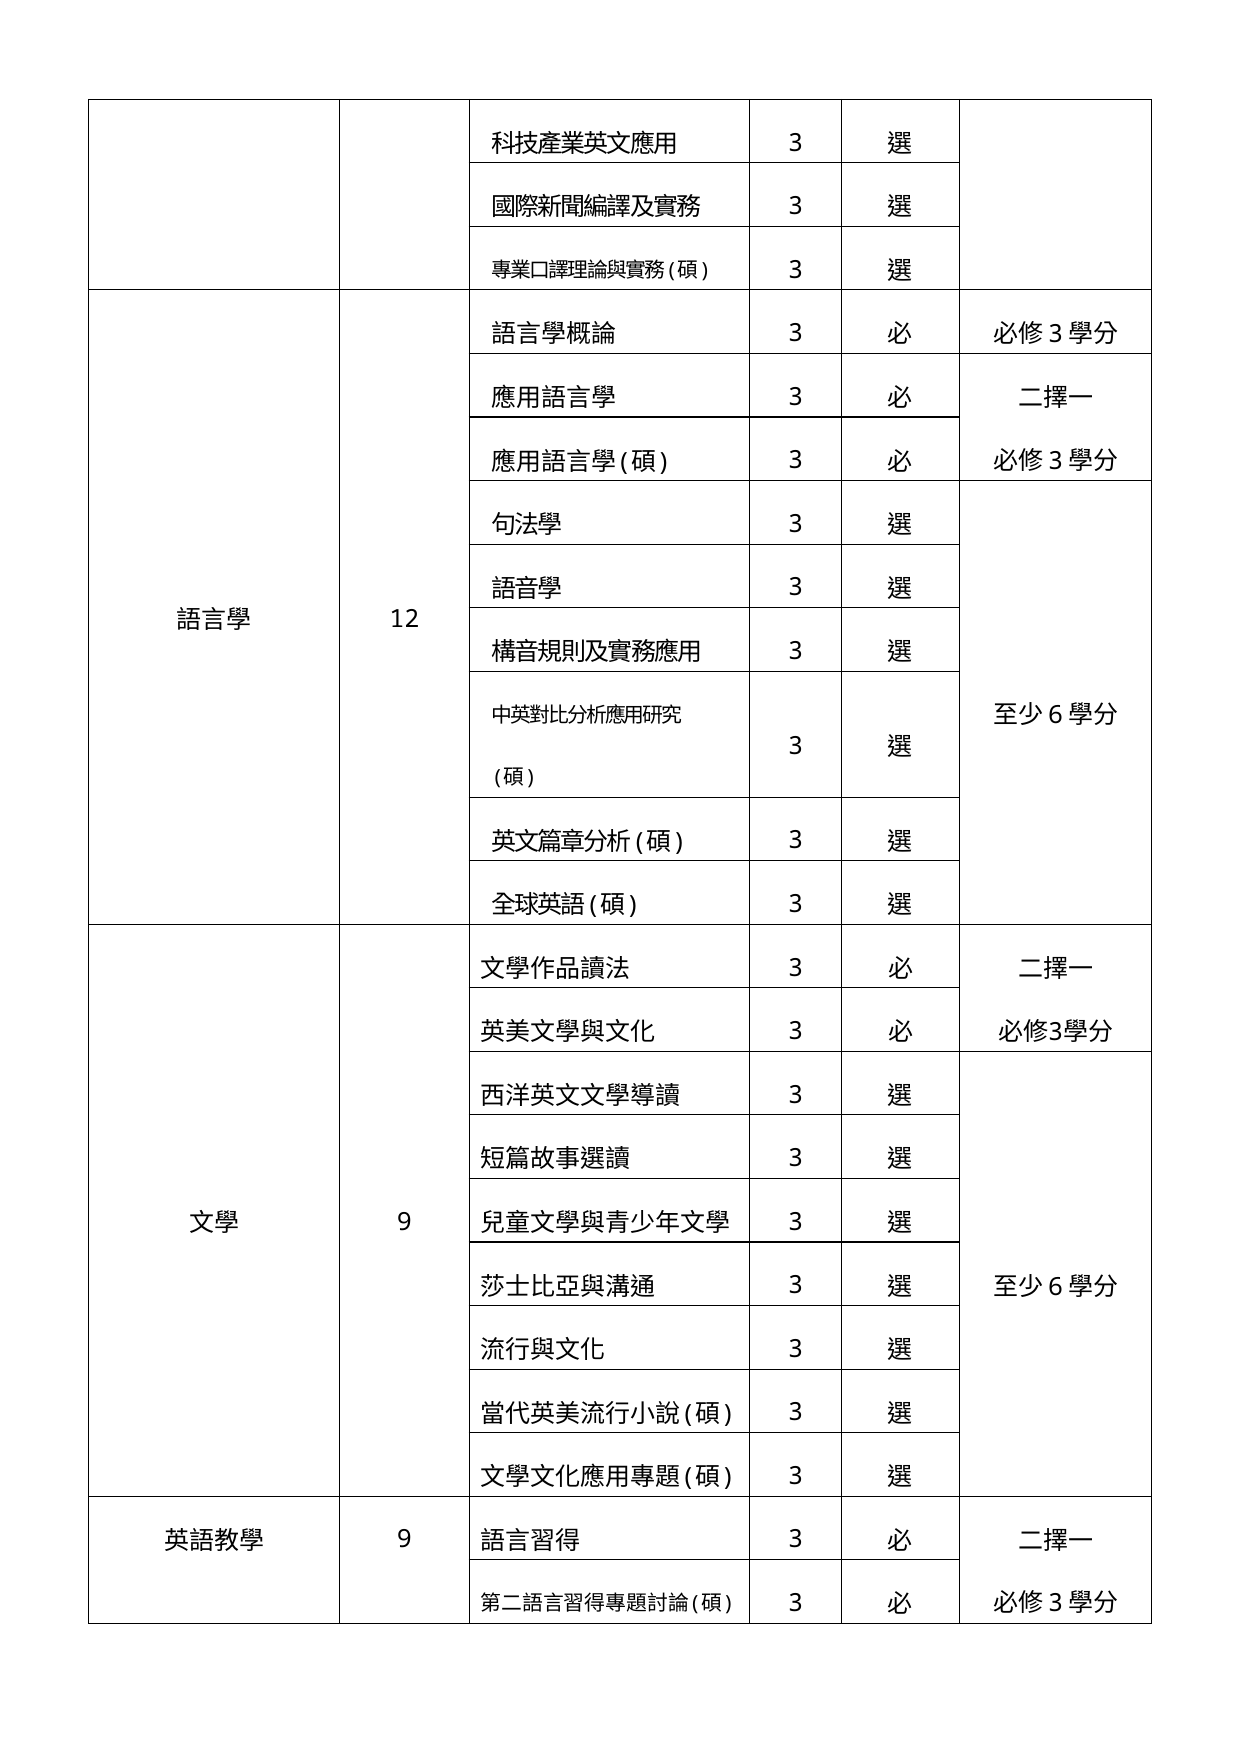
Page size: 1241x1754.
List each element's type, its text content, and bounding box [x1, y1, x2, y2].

table_cell 3 [750, 1052, 841, 1114]
table_cell 文學作品讀法 [470, 925, 749, 987]
table_cell 選 [842, 672, 959, 797]
table_cell 3 [750, 163, 841, 226]
table_cell 中英對比分析應用研究(碩) [470, 672, 749, 797]
table_cell 選 [842, 1306, 959, 1368]
table_cell 3 [750, 1497, 841, 1559]
table_cell 選 [842, 608, 959, 671]
table_cell 3 [750, 1115, 841, 1178]
table_cell 必 [842, 418, 959, 480]
table_cell 必 [842, 290, 959, 353]
table_cell 選 [842, 100, 959, 162]
table_cell 選 [842, 481, 959, 543]
table_cell 3 [750, 1433, 841, 1496]
table_cell 3 [750, 354, 841, 416]
table_cell 短篇故事選讀 [470, 1115, 749, 1178]
table_cell 必 [842, 925, 959, 987]
table_cell 專業口譯理論與實務(碩) [470, 227, 749, 289]
table_cell 3 [750, 545, 841, 607]
table_cell 選 [842, 227, 959, 289]
table_cell 選 [842, 1179, 959, 1241]
table_cell 3 [750, 672, 841, 797]
table_cell 3 [750, 481, 841, 543]
table_cell 選 [842, 1243, 959, 1305]
table_cell 至少6學分 [960, 481, 1151, 924]
table_cell 國際新聞編譯及實務 [470, 163, 749, 226]
table_cell 選 [842, 861, 959, 924]
table_cell 3 [750, 988, 841, 1051]
table_cell 文學文化應用專題(碩) [470, 1433, 749, 1496]
table_cell 3 [750, 290, 841, 353]
table_cell 英語教學 [89, 1497, 339, 1623]
table_cell 應用語言學 [470, 354, 749, 416]
table_cell 科技產業英文應用 [470, 100, 749, 162]
table_cell 必 [842, 988, 959, 1051]
table_cell 文學 [89, 925, 339, 1496]
table_cell 選 [842, 1370, 959, 1432]
table_cell [340, 100, 469, 289]
table_cell 第二語言習得專題討論(碩) [470, 1560, 749, 1623]
table_cell 選 [842, 1052, 959, 1114]
table_cell 12 [340, 290, 469, 924]
table_cell 流行與文化 [470, 1306, 749, 1368]
table_cell 9 [340, 1497, 469, 1623]
table_cell 選 [842, 545, 959, 607]
table_cell 至少6學分 [960, 1052, 1151, 1496]
table_cell 3 [750, 227, 841, 289]
table_cell 必 [842, 354, 959, 416]
table_cell 選 [842, 163, 959, 226]
table_cell 3 [750, 1179, 841, 1241]
table_cell 選 [842, 798, 959, 860]
table_cell 必修3學分 [960, 290, 1151, 353]
table_cell 語音學 [470, 545, 749, 607]
table_cell 構音規則及實務應用 [470, 608, 749, 671]
table_cell 西洋英文文學導讀 [470, 1052, 749, 1114]
table_cell [89, 100, 339, 289]
table_cell 兒童文學與青少年文學 [470, 1179, 749, 1241]
table_cell 全球英語(碩) [470, 861, 749, 924]
table_cell [960, 100, 1151, 289]
table_cell 3 [750, 418, 841, 480]
table_cell 二擇一 必修3學分 [960, 1497, 1151, 1623]
table_cell 當代英美流行小說(碩) [470, 1370, 749, 1432]
table_cell 應用語言學(碩) [470, 418, 749, 480]
table_cell 必 [842, 1560, 959, 1623]
table_cell 語言習得 [470, 1497, 749, 1559]
table_cell 語言學 [89, 290, 339, 924]
table_cell 英文篇章分析(碩) [470, 798, 749, 860]
table_cell 英美文學與文化 [470, 988, 749, 1051]
table_cell 二擇一 必修3學分 [960, 354, 1151, 480]
table_cell 莎士比亞與溝通 [470, 1243, 749, 1305]
table_cell 必 [842, 1497, 959, 1559]
table_cell 3 [750, 1370, 841, 1432]
table_cell 選 [842, 1115, 959, 1178]
table_cell 3 [750, 1560, 841, 1623]
table_cell 3 [750, 1306, 841, 1368]
table_cell 3 [750, 608, 841, 671]
table_cell 二擇一 必修3學分 [960, 925, 1151, 1051]
table_cell 3 [750, 1243, 841, 1305]
table_cell 3 [750, 798, 841, 860]
table_cell 選 [842, 1433, 959, 1496]
table_cell 9 [340, 925, 469, 1496]
table_cell 3 [750, 100, 841, 162]
table_cell 3 [750, 861, 841, 924]
table_cell 語言學概論 [470, 290, 749, 353]
table_cell 句法學 [470, 481, 749, 543]
table_cell 3 [750, 925, 841, 987]
